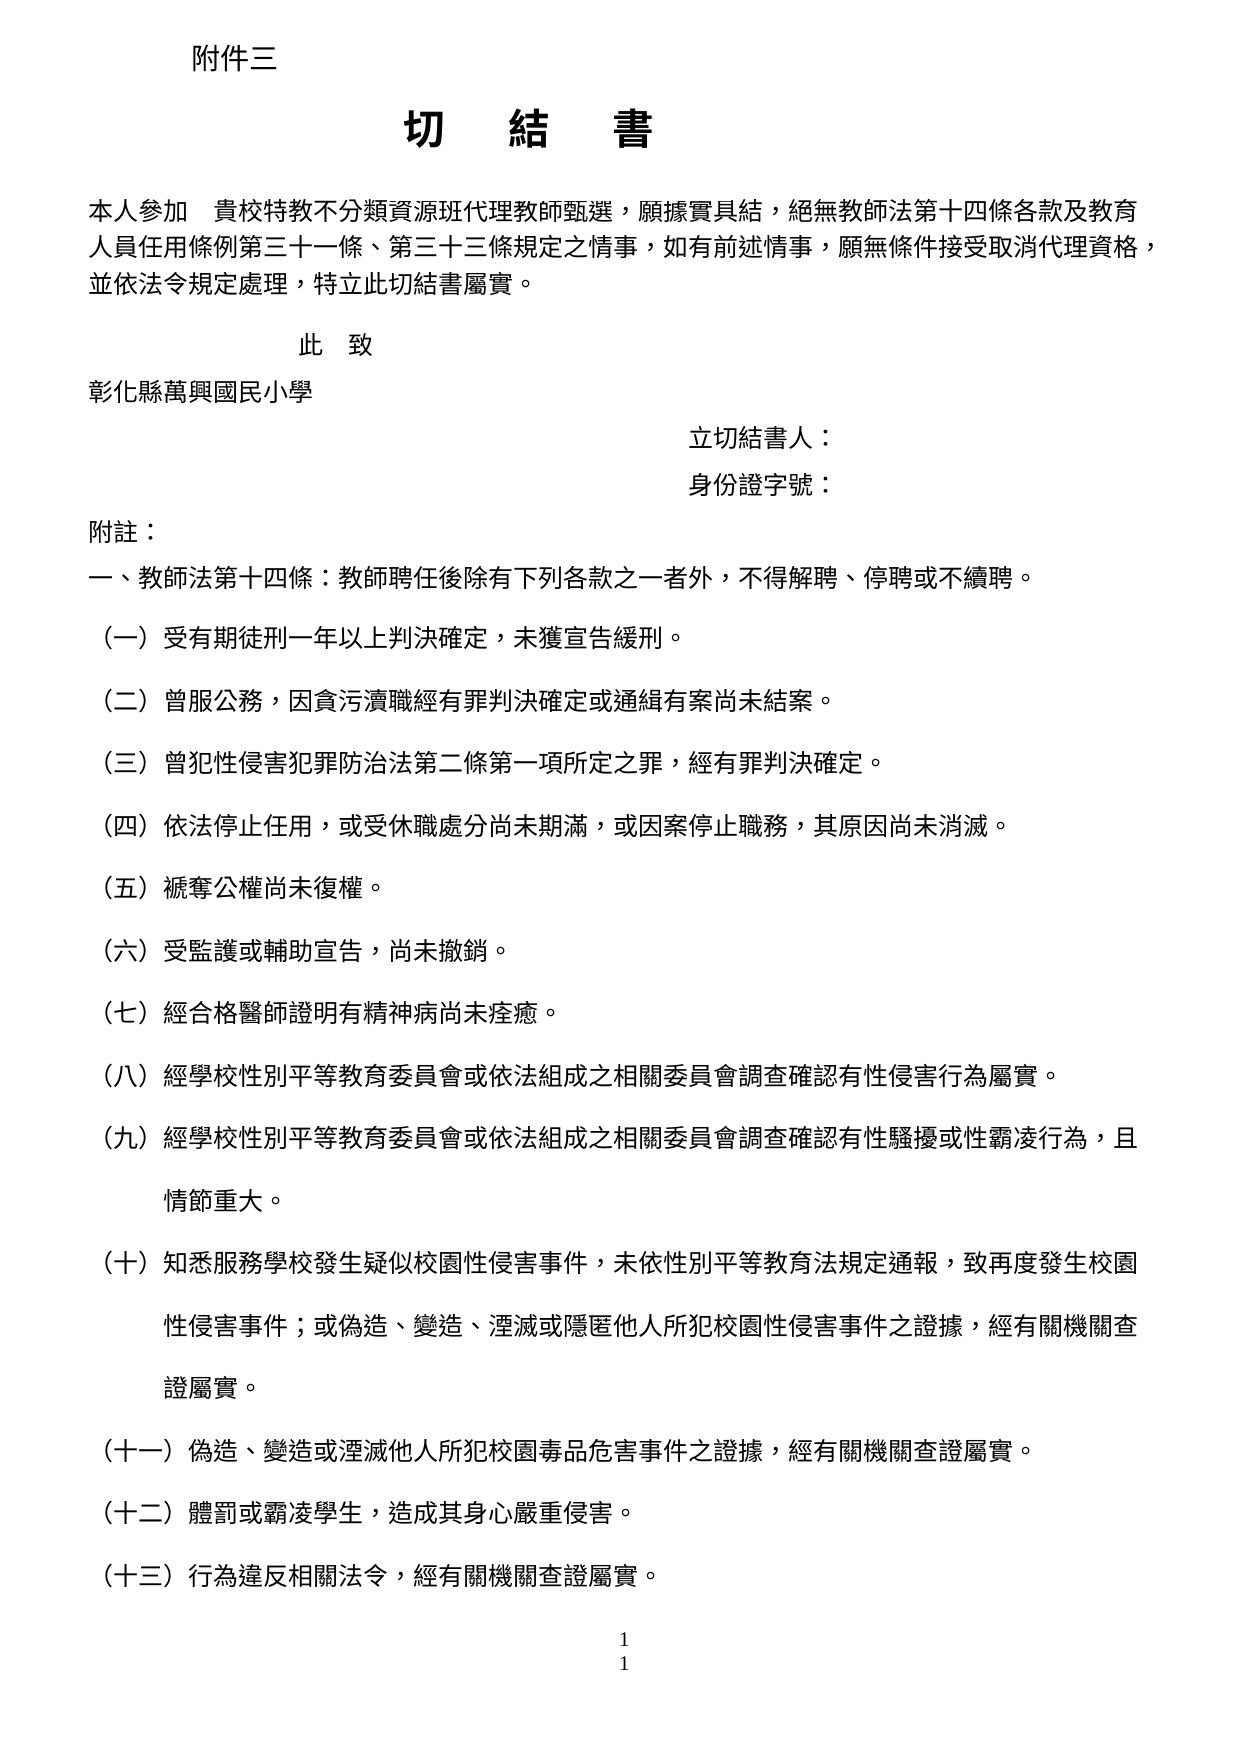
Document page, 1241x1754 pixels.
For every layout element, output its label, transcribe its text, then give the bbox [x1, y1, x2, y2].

text （十）知悉服務學校發生疑似校園性侵害事件，未依性別平等教育法規定通報，致再度發生校園性侵害事件；或偽造、變造、湮滅或隱匿他人所犯校園性侵害事件之證據，經有關機關查證屬實。 [89, 1220, 1152, 1407]
text 附註： [89, 512, 1152, 548]
text 身份證字號： [89, 465, 1152, 502]
text （十三）行為違反相關法令，經有關機關查證屬實。 [89, 1532, 1152, 1595]
text 彰化縣萬興國民小學 [89, 372, 1152, 408]
text 立切結書人： [89, 419, 1152, 455]
text （七）經合格醫師證明有精神病尚未痊癒。 [89, 970, 1152, 1032]
text （十二）體罰或霸凌學生，造成其身心嚴重侵害。 [89, 1470, 1152, 1532]
text （一）受有期徒刑一年以上判決確定，未獲宣告緩刑。 [89, 595, 1152, 657]
text （八）經學校性別平等教育委員會或依法組成之相關委員會調查確認有性侵害行為屬實。 [89, 1032, 1152, 1095]
text 附件三 [191, 36, 323, 78]
text （五）褫奪公權尚未復權。 [89, 845, 1152, 907]
text 切 結 書 [404, 96, 716, 157]
text （三）曾犯性侵害犯罪防治法第二條第一項所定之罪，經有罪判決確定。 [89, 720, 1152, 782]
text （二）曾服公務，因貪污瀆職經有罪判決確定或通緝有案尚未結案。 [89, 657, 1152, 720]
text （六）受監護或輔助宣告，尚未撤銷。 [89, 907, 1152, 970]
text 一、教師法第十四條：教師聘任後除有下列各款之一者外，不得解聘、停聘或不續聘。 [89, 559, 1152, 595]
text （十一）偽造、變造或湮滅他人所犯校園毒品危害事件之證據，經有關機關查證屬實。 [89, 1407, 1152, 1470]
text 本人參加 貴校特教不分類資源班代理教師甄選，願據實具結，絕無教師法第十四條各款及教育人員任用條例第三十一條、第三十三條規定之情事，如有前述情事，願無條件接受取消代理資格，並依法令規定處理，特立此切結書屬實。 [89, 192, 1152, 300]
text 此 致 [89, 325, 1152, 362]
text （四）依法停止任用，或受休職處分尚未期滿，或因案停止職務，其原因尚未消滅。 [89, 782, 1152, 845]
text （九）經學校性別平等教育委員會或依法組成之相關委員會調查確認有性騷擾或性霸凌行為，且情節重大。 [89, 1095, 1152, 1220]
